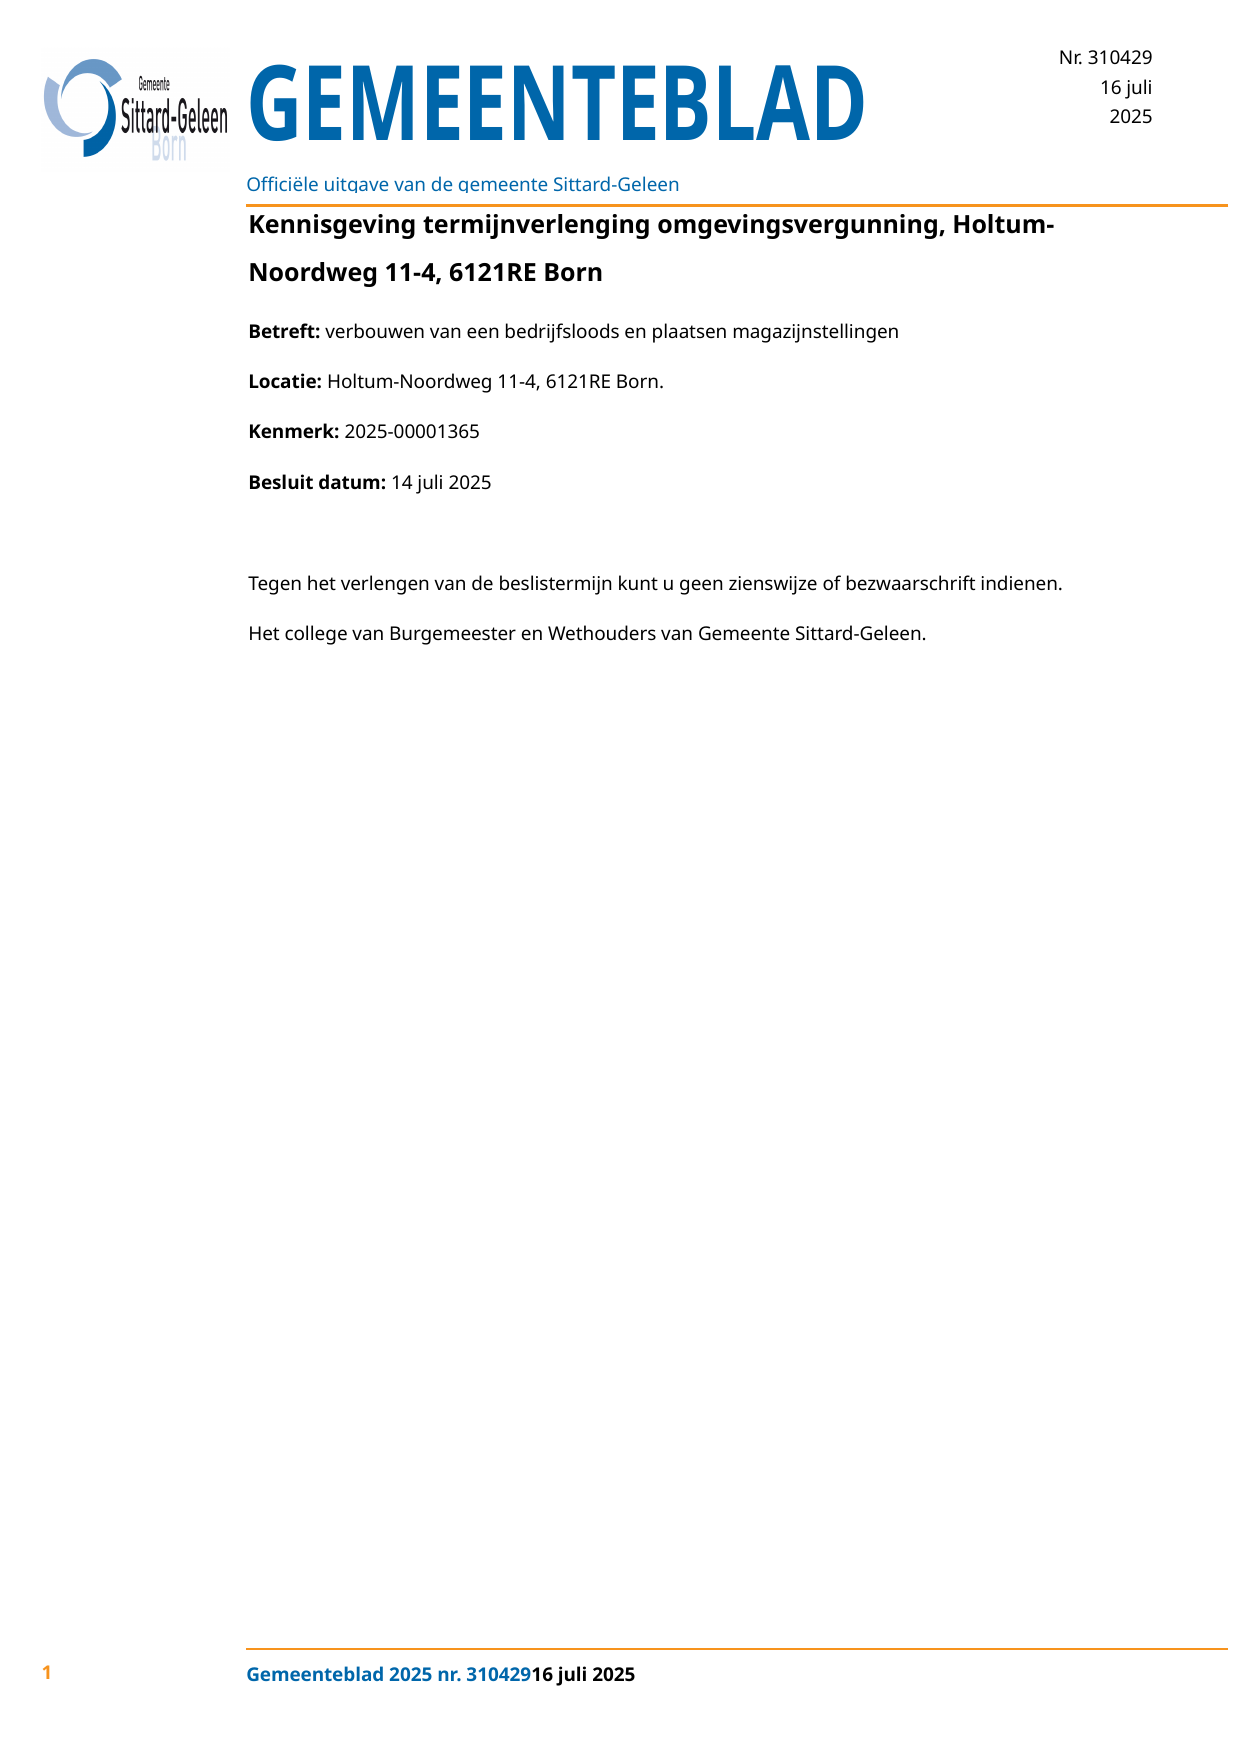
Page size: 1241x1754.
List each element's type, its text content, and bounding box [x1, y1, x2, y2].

text Kennisgeving termijnverlenging omgevingsvergunning, Holtum-Noordweg 11-4, 6121RE Born [248, 207, 1152, 288]
text Het college van Burgemeester en Wethouders van Gemeente Sittard-Geleen. [248, 620, 1152, 646]
text Besluit datum: 14 juli 2025 [248, 469, 1152, 495]
picture [41, 47, 231, 172]
text Betreft: verbouwen van een bedrijfsloods en plaatsen magazijnstellingen [248, 318, 1152, 344]
text Kenmerk: 2025-00001365 [248, 419, 1152, 444]
text Locatie: Holtum-Noordweg 11-4, 6121RE Born. [248, 368, 1152, 394]
text Tegen het verlengen van de beslistermijn kunt u geen zienswijze of bezwaarschrift indienen. [248, 570, 1152, 596]
